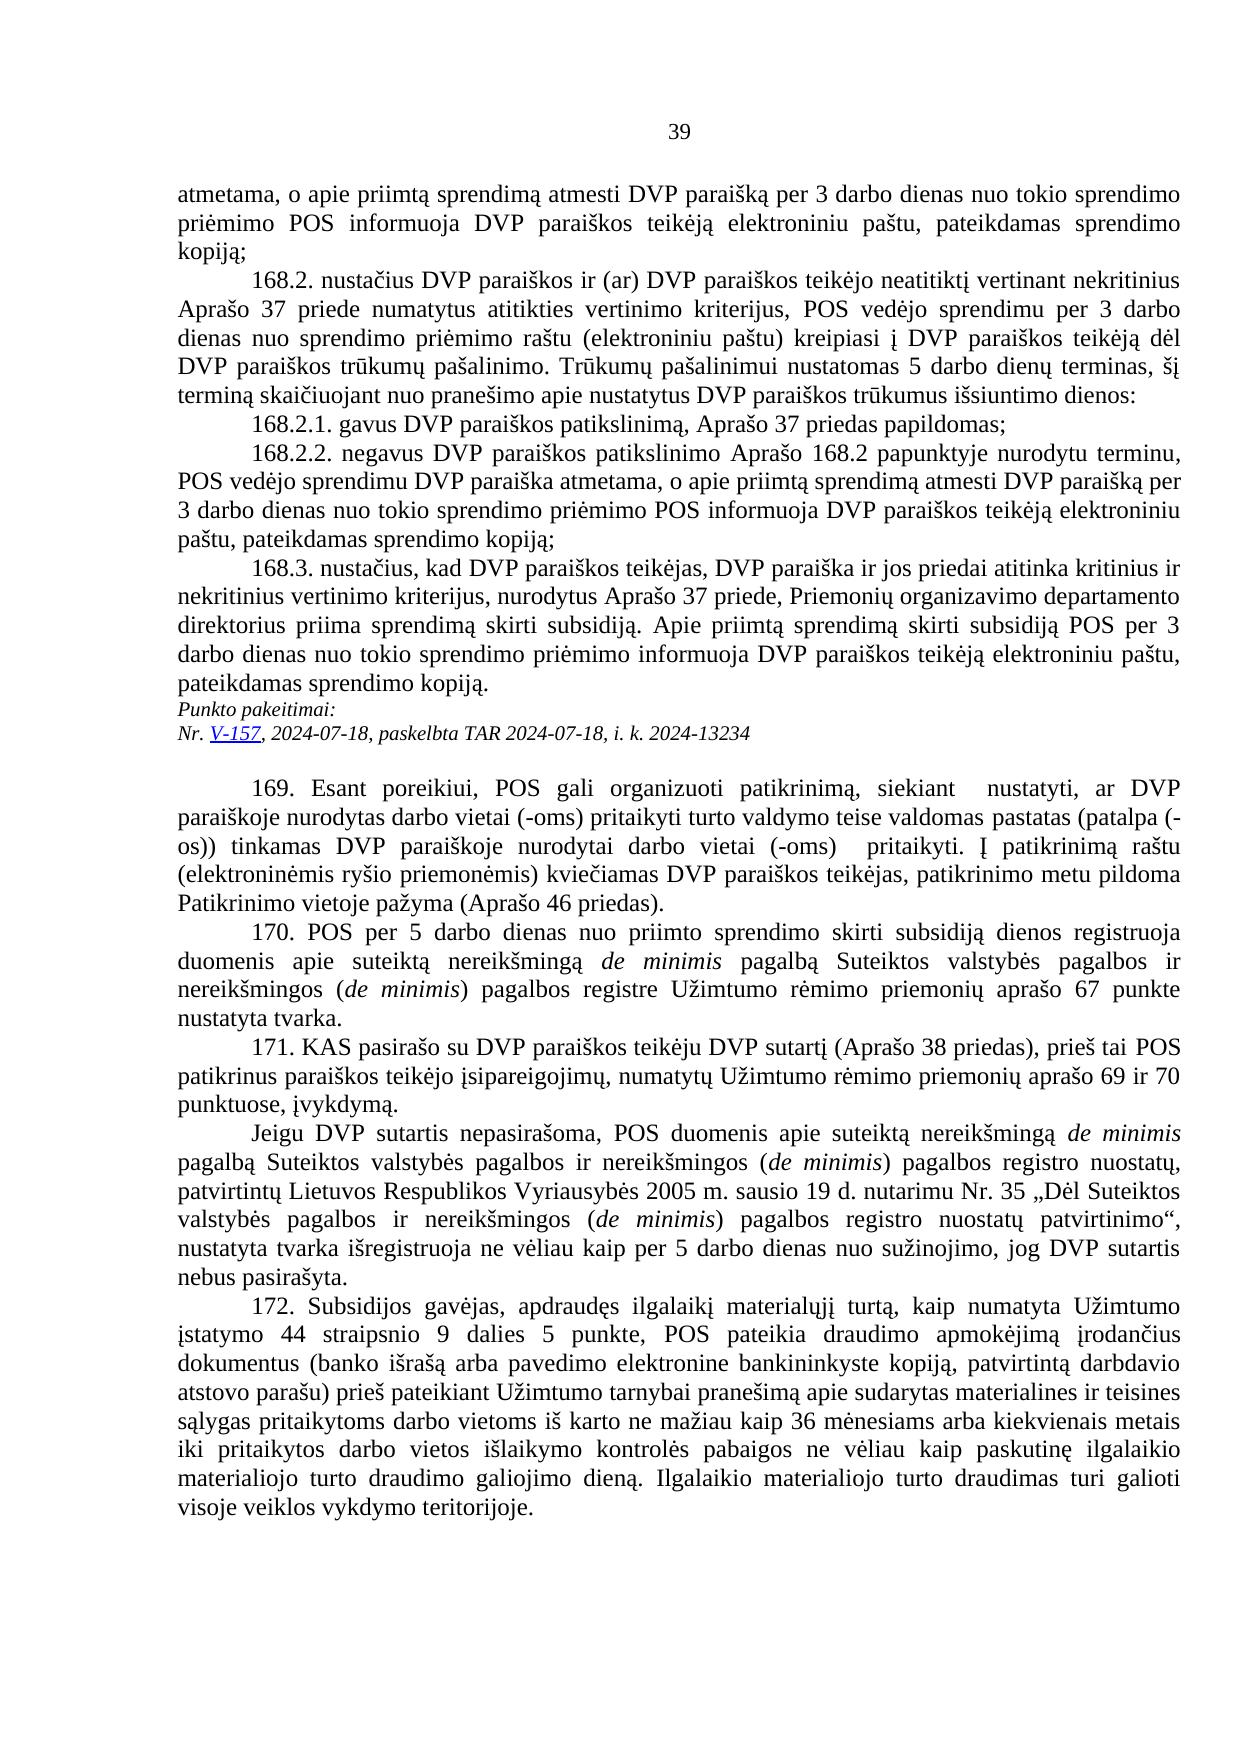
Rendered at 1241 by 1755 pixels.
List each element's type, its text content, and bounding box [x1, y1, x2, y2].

text 169. Esant poreikiui, POS gali organizuoti patikrinimą, siekiant nustatyti, ar DVP paraiškoje nurodytas darbo vietai (-oms) pritaikyti turto valdymo teise valdomas pastatas (patalpa (-os)) tinkamas DVP paraiškoje nurodytai darbo vietai (-oms) pritaikyti. Į patikrinimą raštu (elektroninėmis ryšio priemonėmis) kviečiamas DVP paraiškos teikėjas, patikrinimo metu pildoma Patikrinimo vietoje pažyma (Aprašo 46 priedas). [177, 773, 1181, 917]
text atmetama, o apie priimtą sprendimą atmesti DVP paraišką per 3 darbo dienas nuo tokio sprendimo priėmimo POS informuoja DVP paraiškos teikėją elektroniniu paštu, pateikdamas sprendimo kopiją; [177, 179, 1181, 265]
text 170. POS per 5 darbo dienas nuo priimto sprendimo skirti subsidiją dienos registruoja duomenis apie suteiktą nereikšmingą de minimis pagalbą Suteiktos valstybės pagalbos ir nereikšmingos (de minimis) pagalbos registre Užimtumo rėmimo priemonių aprašo 67 punkte nustatyta tvarka. [177, 917, 1181, 1032]
text 168.2.2. negavus DVP paraiškos patikslinimo Aprašo 168.2 papunktyje nurodytu terminu, POS vedėjo sprendimu DVP paraiška atmetama, o apie priimtą sprendimą atmesti DVP paraišką per 3 darbo dienas nuo tokio sprendimo priėmimo POS informuoja DVP paraiškos teikėją elektroniniu paštu, pateikdamas sprendimo kopiją; [177, 438, 1181, 553]
text 168.2. nustačius DVP paraiškos ir (ar) DVP paraiškos teikėjo neatitiktį vertinant nekritinius Aprašo 37 priede numatytus atitikties vertinimo kriterijus, POS vedėjo sprendimu per 3 darbo dienas nuo sprendimo priėmimo raštu (elektroniniu paštu) kreipiasi į DVP paraiškos teikėją dėl DVP paraiškos trūkumų pašalinimo. Trūkumų pašalinimui nustatomas 5 darbo dienų terminas, šį terminą skaičiuojant nuo pranešimo apie nustatytus DVP paraiškos trūkumus išsiuntimo dienos: [177, 265, 1181, 409]
text 168.2.1. gavus DVP paraiškos patikslinimą, Aprašo 37 priedas papildomas; [177, 409, 1181, 438]
text 172. Subsidijos gavėjas, apdraudęs ilgalaikį materialųjį turtą, kaip numatyta Užimtumo įstatymo 44 straipsnio 9 dalies 5 punkte, POS pateikia draudimo apmokėjimą įrodančius dokumentus (banko išrašą arba pavedimo elektronine bankininkyste kopiją, patvirtintą darbdavio atstovo parašu) prieš pateikiant Užimtumo tarnybai pranešimą apie sudarytas materialines ir teisines sąlygas pritaikytoms darbo vietoms iš karto ne mažiau kaip 36 mėnesiams arba kiekvienais metais iki pritaikytos darbo vietos išlaikymo kontrolės pabaigos ne vėliau kaip paskutinę ilgalaikio materialiojo turto draudimo galiojimo dieną. Ilgalaikio materialiojo turto draudimas turi galioti visoje veiklos vykdymo teritorijoje. [177, 1291, 1181, 1521]
text Nr. V-157, 2024-07-18, paskelbta TAR 2024-07-18, i. k. 2024-13234 [177, 721, 1181, 744]
text Punkto pakeitimai: [177, 696, 1181, 721]
text 171. KAS pasirašo su DVP paraiškos teikėju DVP sutartį (Aprašo 38 priedas), prieš tai POS patikrinus paraiškos teikėjo įsipareigojimų, numatytų Užimtumo rėmimo priemonių aprašo 69 ir 70 punktuose, įvykdymą. [177, 1032, 1181, 1118]
text Jeigu DVP sutartis nepasirašoma, POS duomenis apie suteiktą nereikšmingą de minimis pagalbą Suteiktos valstybės pagalbos ir nereikšmingos (de minimis) pagalbos registro nuostatų, patvirtintų Lietuvos Respublikos Vyriausybės 2005 m. sausio 19 d. nutarimu Nr. 35 „Dėl Suteiktos valstybės pagalbos ir nereikšmingos (de minimis) pagalbos registro nuostatų patvirtinimo“, nustatyta tvarka išregistruoja ne vėliau kaip per 5 darbo dienas nuo sužinojimo, jog DVP sutartis nebus pasirašyta. [177, 1118, 1181, 1291]
text 168.3. nustačius, kad DVP paraiškos teikėjas, DVP paraiška ir jos priedai atitinka kritinius ir nekritinius vertinimo kriterijus, nurodytus Aprašo 37 priede, Priemonių organizavimo departamento direktorius priima sprendimą skirti subsidiją. Apie priimtą sprendimą skirti subsidiją POS per 3 darbo dienas nuo tokio sprendimo priėmimo informuoja DVP paraiškos teikėją elektroniniu paštu, pateikdamas sprendimo kopiją. [177, 553, 1181, 696]
